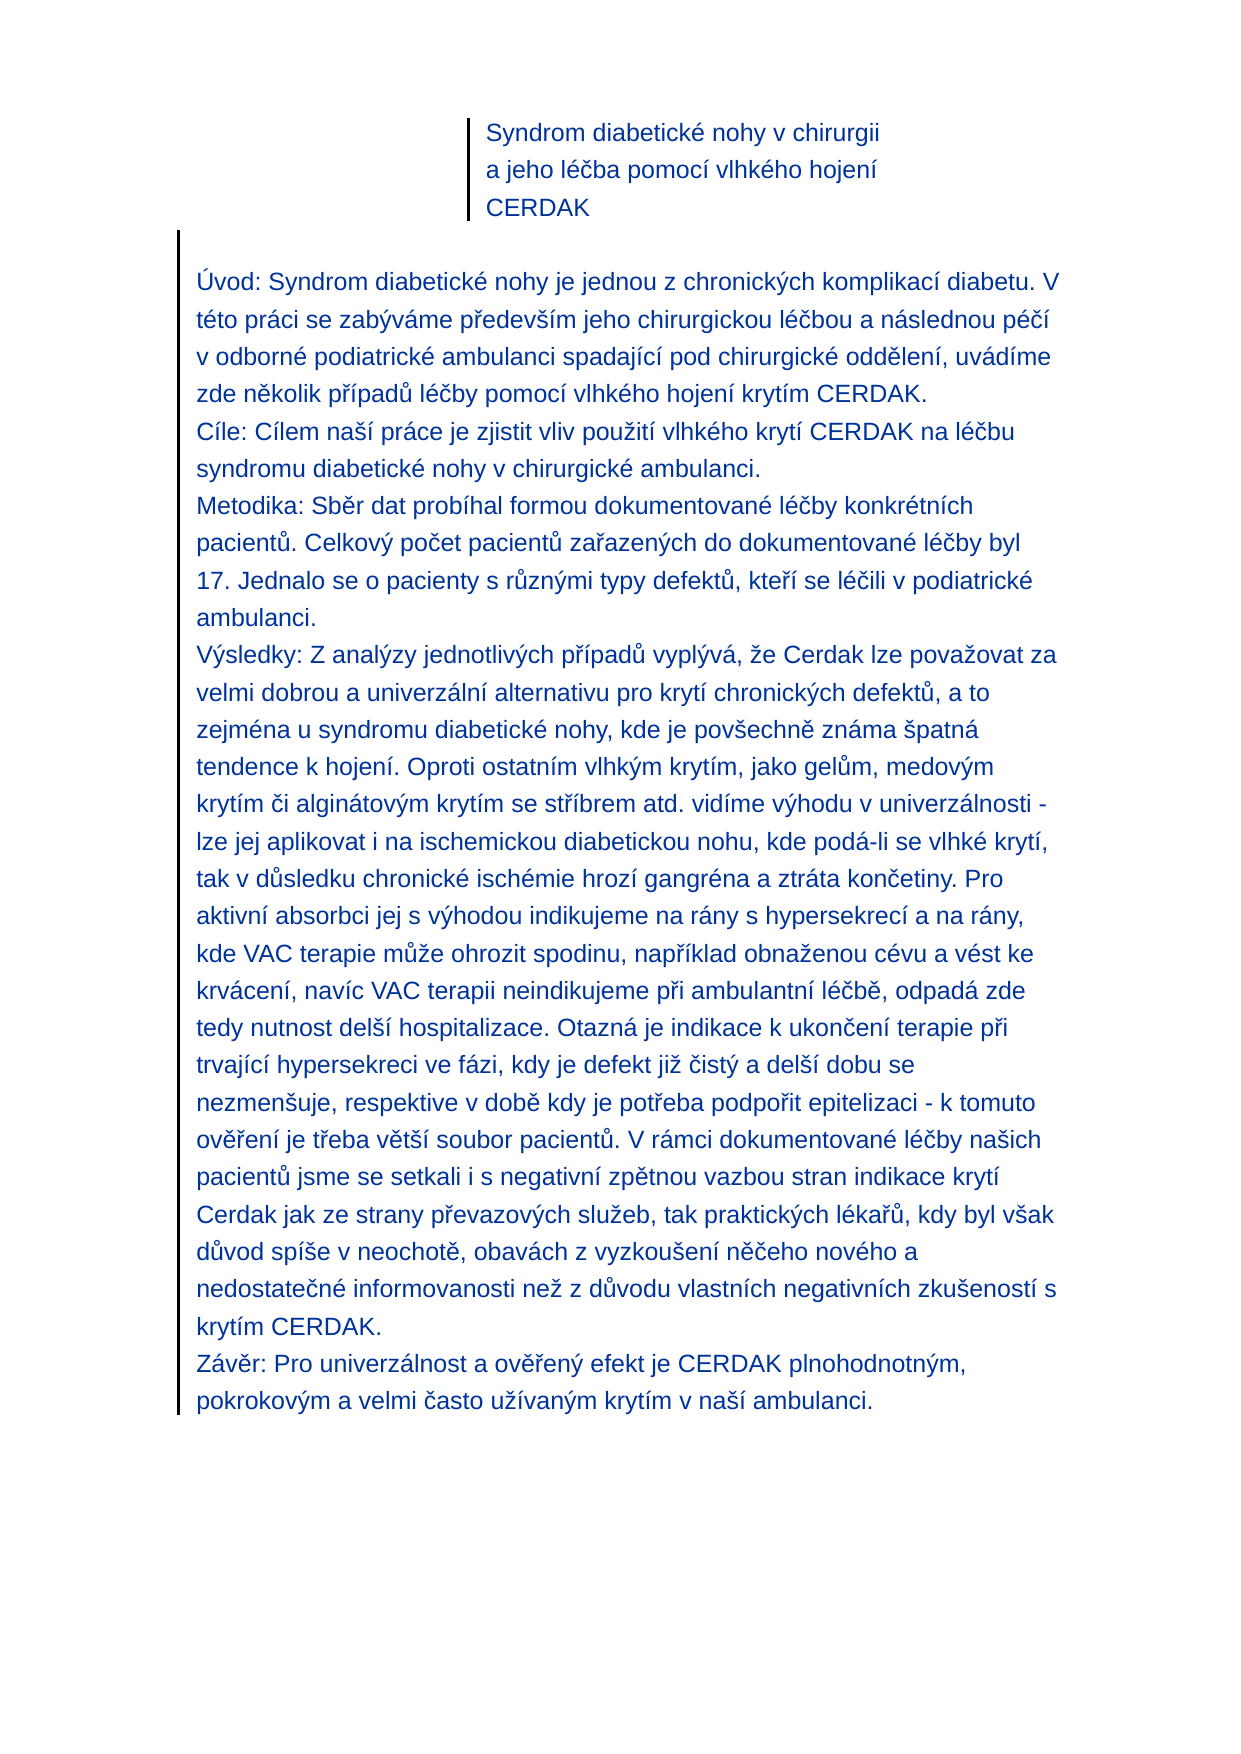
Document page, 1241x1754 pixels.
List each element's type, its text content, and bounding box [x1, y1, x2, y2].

text Výsledky: Z analýzy jednotlivých případů vyplývá, že Cerdak lze považovat za velmi dobrou a univerzální alternativu pro krytí chronických defektů, a to zejména u syndromu diabetické nohy, kde je povšechně známa špatná tendence k hojení. Oproti ostatním vlhkým krytím, jako gelům, medovým krytím či alginátovým krytím se stříbrem atd. vidíme výhodu v univerzálnosti - lze jej aplikovat i na ischemickou diabetickou nohu, kde podá-li se vlhké krytí, tak v důsledku chronické ischémie hrozí gangréna a ztráta končetiny. Pro aktivní absorbci jej s výhodou indikujeme na rány s hypersekrecí a na rány, kde VAC terapie může ohrozit spodinu, například obnaženou cévu a vést ke krvácení, navíc VAC terapii neindikujeme při ambulantní léčbě, odpadá zde tedy nutnost delší hospitalizace. Otazná je indikace k ukončení terapie při trvající hypersekreci ve fázi, kdy je defekt již čistý a delší dobu se nezmenšuje, respektive v době kdy je potřeba podpořit epitelizaci - k tomuto ověření je třeba větší soubor pacientů. V rámci dokumentované léčby našich pacientů jsme se setkali i s negativní zpětnou vazbou stran indikace krytí Cerdak jak ze strany převazových služeb, tak praktických lékařů, kdy byl však důvod spíše v neochotě, obavách z vyzkoušení něčeho nového a nedostatečné informovanosti než z důvodu vlastních negativních zkušeností s krytím CERDAK. [180, 640, 1063, 1340]
text Syndrom diabetické nohy v chirurgii a jeho léčba pomocí vlhkého hojení CERDAK [470, 118, 886, 221]
text Závěr: Pro univerzálnost a ověřený efekt je CERDAK plnohodnotným, pokrokovým a velmi často užívaným krytím v naší ambulanci. [180, 1349, 1063, 1415]
text Úvod: Syndrom diabetické nohy je jednou z chronických komplikací diabetu. V této práci se zabýváme především jeho chirurgickou léčbou a následnou péčí v odborné podiatrické ambulanci spadající pod chirurgické oddělení, uvádíme zde několik případů léčby pomocí vlhkého hojení krytím CERDAK. [180, 267, 1063, 408]
text Cíle: Cílem naší práce je zjistit vliv použití vlhkého krytí CERDAK na léčbu syndromu diabetické nohy v chirurgické ambulanci. [180, 416, 1063, 482]
text Metodika: Sběr dat probíhal formou dokumentované léčby konkrétních pacientů. Celkový počet pacientů zařazených do dokumentované léčby byl 17. Jednalo se o pacienty s různými typy defektů, kteří se léčili v podiatrické ambulanci. [180, 491, 1063, 632]
